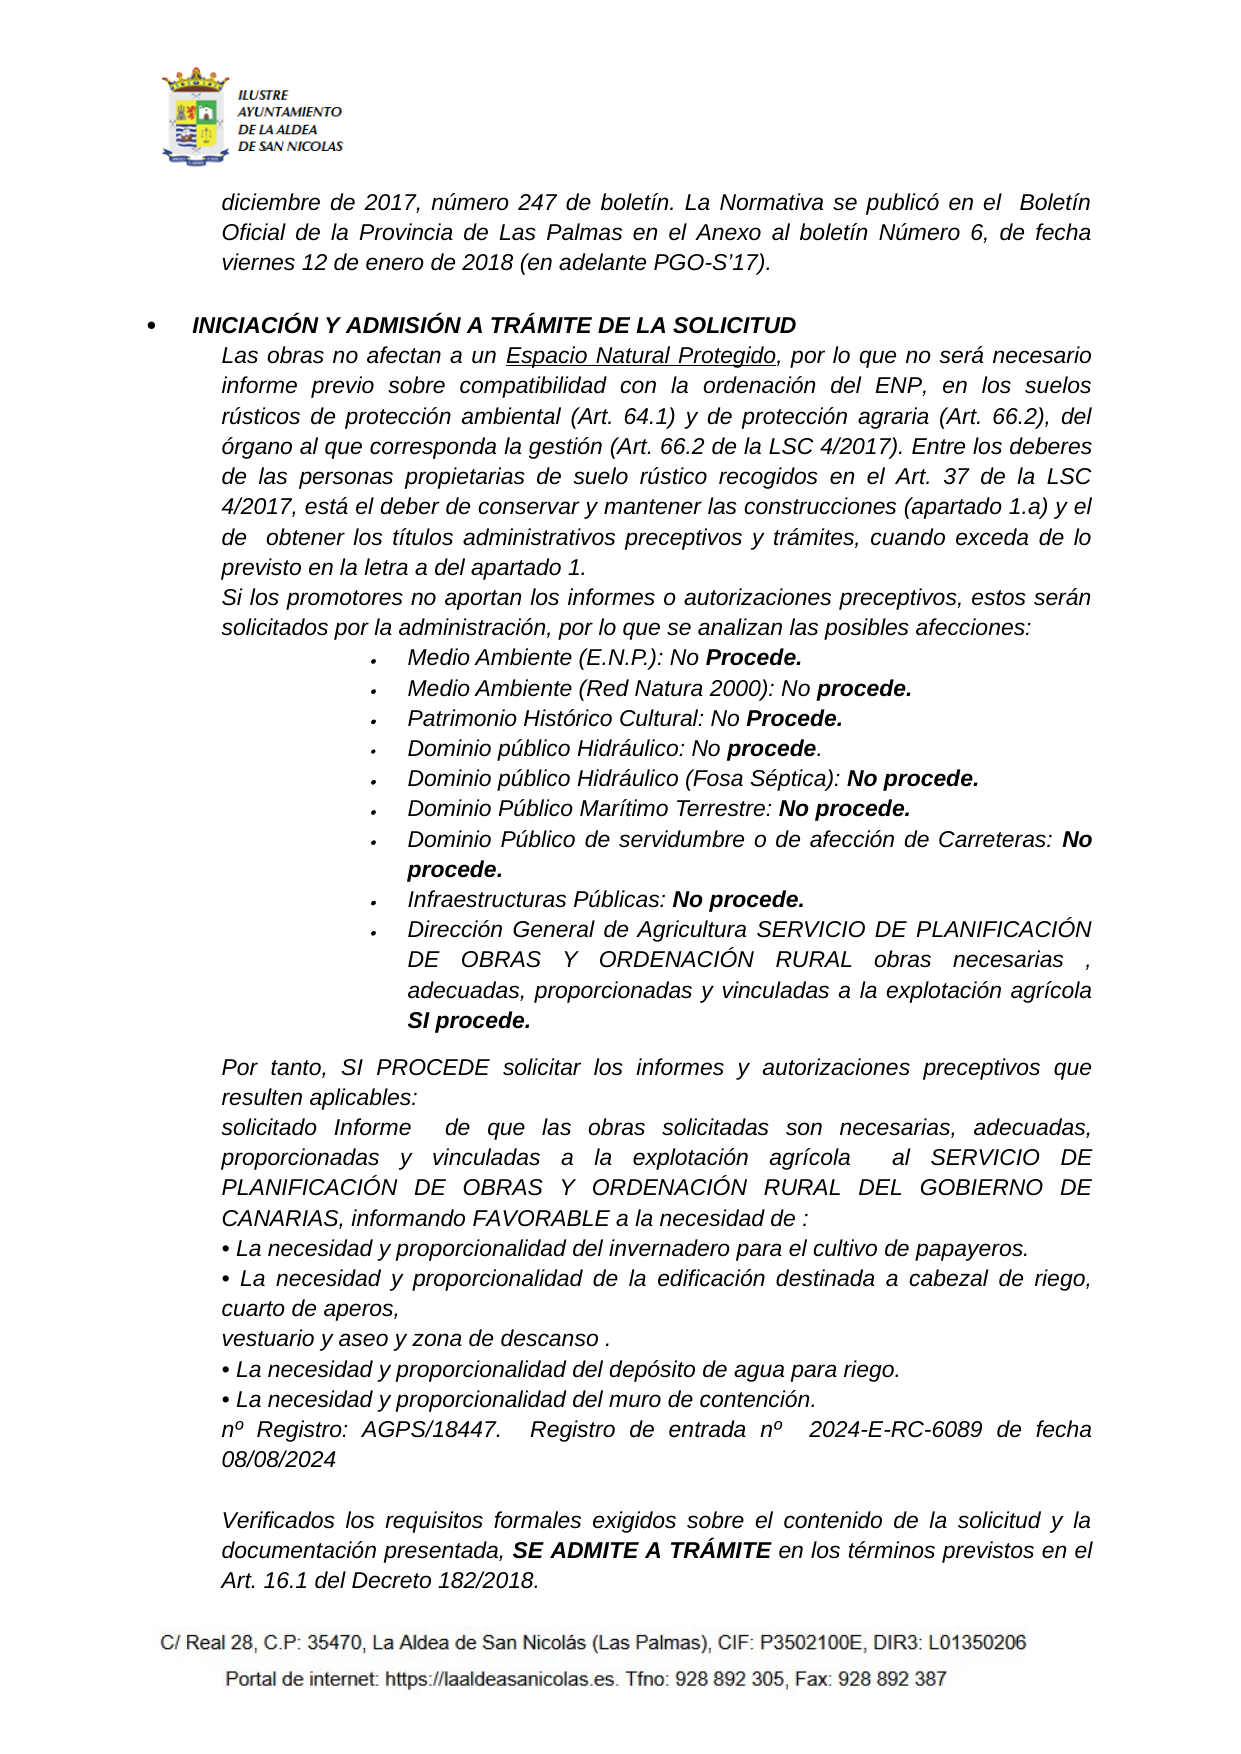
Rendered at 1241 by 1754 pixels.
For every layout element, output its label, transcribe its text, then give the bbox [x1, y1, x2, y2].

list Dirección General de Agricultura SERVICIO DE PLANIFICACIÓN DE OBRAS Y ORDENACIÓN RURAL obras necesarias , adecuadas, proporcionadas y vinculadas a la explotación agrícola SI procede. [370, 916, 1093, 1033]
text • La necesidad y proporcionalidad del invernadero para el cultivo de papayeros. [221, 1235, 1093, 1261]
picture [148, 59, 359, 174]
list Medio Ambiente (Red Natura 2000): No procede. [370, 674, 1093, 701]
list Dominio Público de servidumbre o de afección de Carreteras: No procede. [370, 826, 1093, 882]
picture [148, 1626, 1033, 1695]
list Dominio público Hidráulico: No procede. [370, 735, 1093, 761]
text Si los promotores no aportan los informes o autorizaciones preceptivos, estos serán solicitados por la administración, por lo que se analizan las posibles afecciones: [221, 584, 1093, 640]
text solicitado Informe de que las obras solicitadas son necesarias, adecuadas, proporcionadas y vinculadas a la explotación agrícola al SERVICIO DE PLANIFICACIÓN DE OBRAS Y ORDENACIÓN RURAL DEL GOBIERNO DE CANARIAS, informando FAVORABLE a la necesidad de : [221, 1114, 1093, 1231]
text vestuario y aseo y zona de descanso . [221, 1325, 1093, 1352]
list Dominio público Hidráulico (Fosa Séptica): No procede. [370, 765, 1093, 791]
text Las obras no afectan a un Espacio Natural Protegido, por lo que no será necesario informe previo sobre compatibilidad con la ordenación del ENP, en los suelos rústicos de protección ambiental (Art. 64.1) y de protección agraria (Art. 66.2), del órgano al que corresponda la gestión (Art. 66.2 de la LSC 4/2017). Entre los deberes de las personas propietarias de suelo rústico recogidos en el Art. 37 de la LSC 4/2017, está el deber de conservar y mantener las construcciones (apartado 1.a) y el de obtener los títulos administrativos preceptivos y trámites, cuando exceda de lo previsto en la letra a del apartado 1. [221, 342, 1093, 580]
text diciembre de 2017, número 247 de boletín. La Normativa se publicó en el Boletín Oficial de la Provincia de Las Palmas en el Anexo al boletín Número 6, de fecha viernes 12 de enero de 2018 (en adelante PGO-S’17). [221, 188, 1093, 275]
text • La necesidad y proporcionalidad del muro de contención. [221, 1386, 1093, 1412]
text Verificados los requisitos formales exigidos sobre el contenido de la solicitud y la documentación presentada, SE ADMITE A TRÁMITE en los términos previstos en el Art. 16.1 del Decreto 182/2018. [221, 1507, 1093, 1593]
text • La necesidad y proporcionalidad de la edificación destinada a cabezal de riego, cuarto de aperos, [221, 1265, 1093, 1321]
list Infraestructuras Públicas: No procede. [370, 886, 1093, 912]
list iniciación y admisión a trámite de la solicitud [148, 312, 1093, 338]
list Medio Ambiente (E.N.P.): No Procede. [370, 644, 1093, 671]
list Dominio Público Marítimo Terrestre: No procede. [370, 795, 1093, 822]
text nº Registro: AGPS/18447. Registro de entrada nº 2024-E-RC-6089 de fecha 08/08/2024 [221, 1416, 1093, 1472]
text • La necesidad y proporcionalidad del depósito de agua para riego. [221, 1356, 1093, 1382]
list Patrimonio Histórico Cultural: No Procede. [370, 705, 1093, 731]
text Por tanto, SI PROCEDE solicitar los informes y autorizaciones preceptivos que resulten aplicables: [221, 1053, 1093, 1110]
